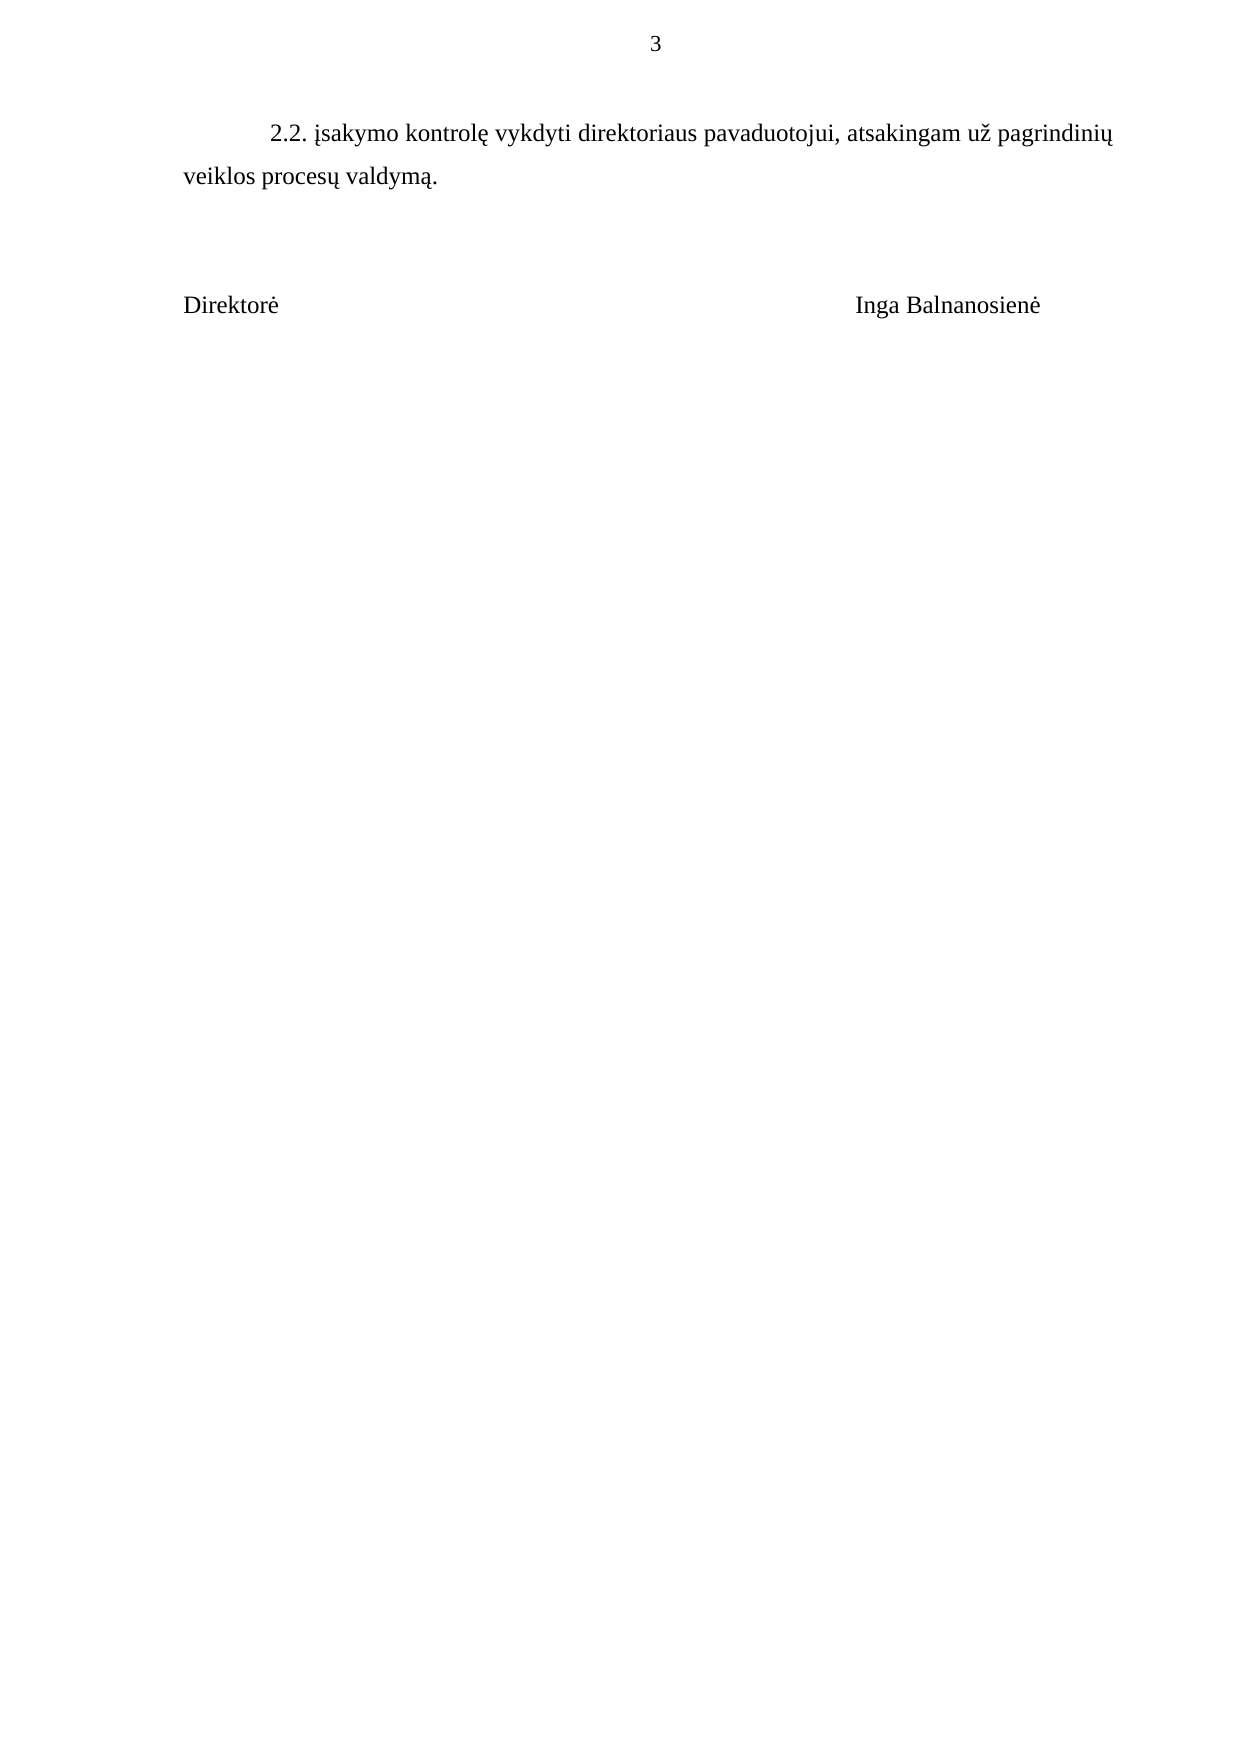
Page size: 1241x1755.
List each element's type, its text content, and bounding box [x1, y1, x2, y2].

text 2.2. įsakymo kontrolę vykdyti direktoriaus pavaduotojui, atsakingam už pagrindinių veiklos procesų valdymą. [183, 118, 1113, 190]
text Direktorė Inga Balnanosienė [183, 291, 1128, 319]
